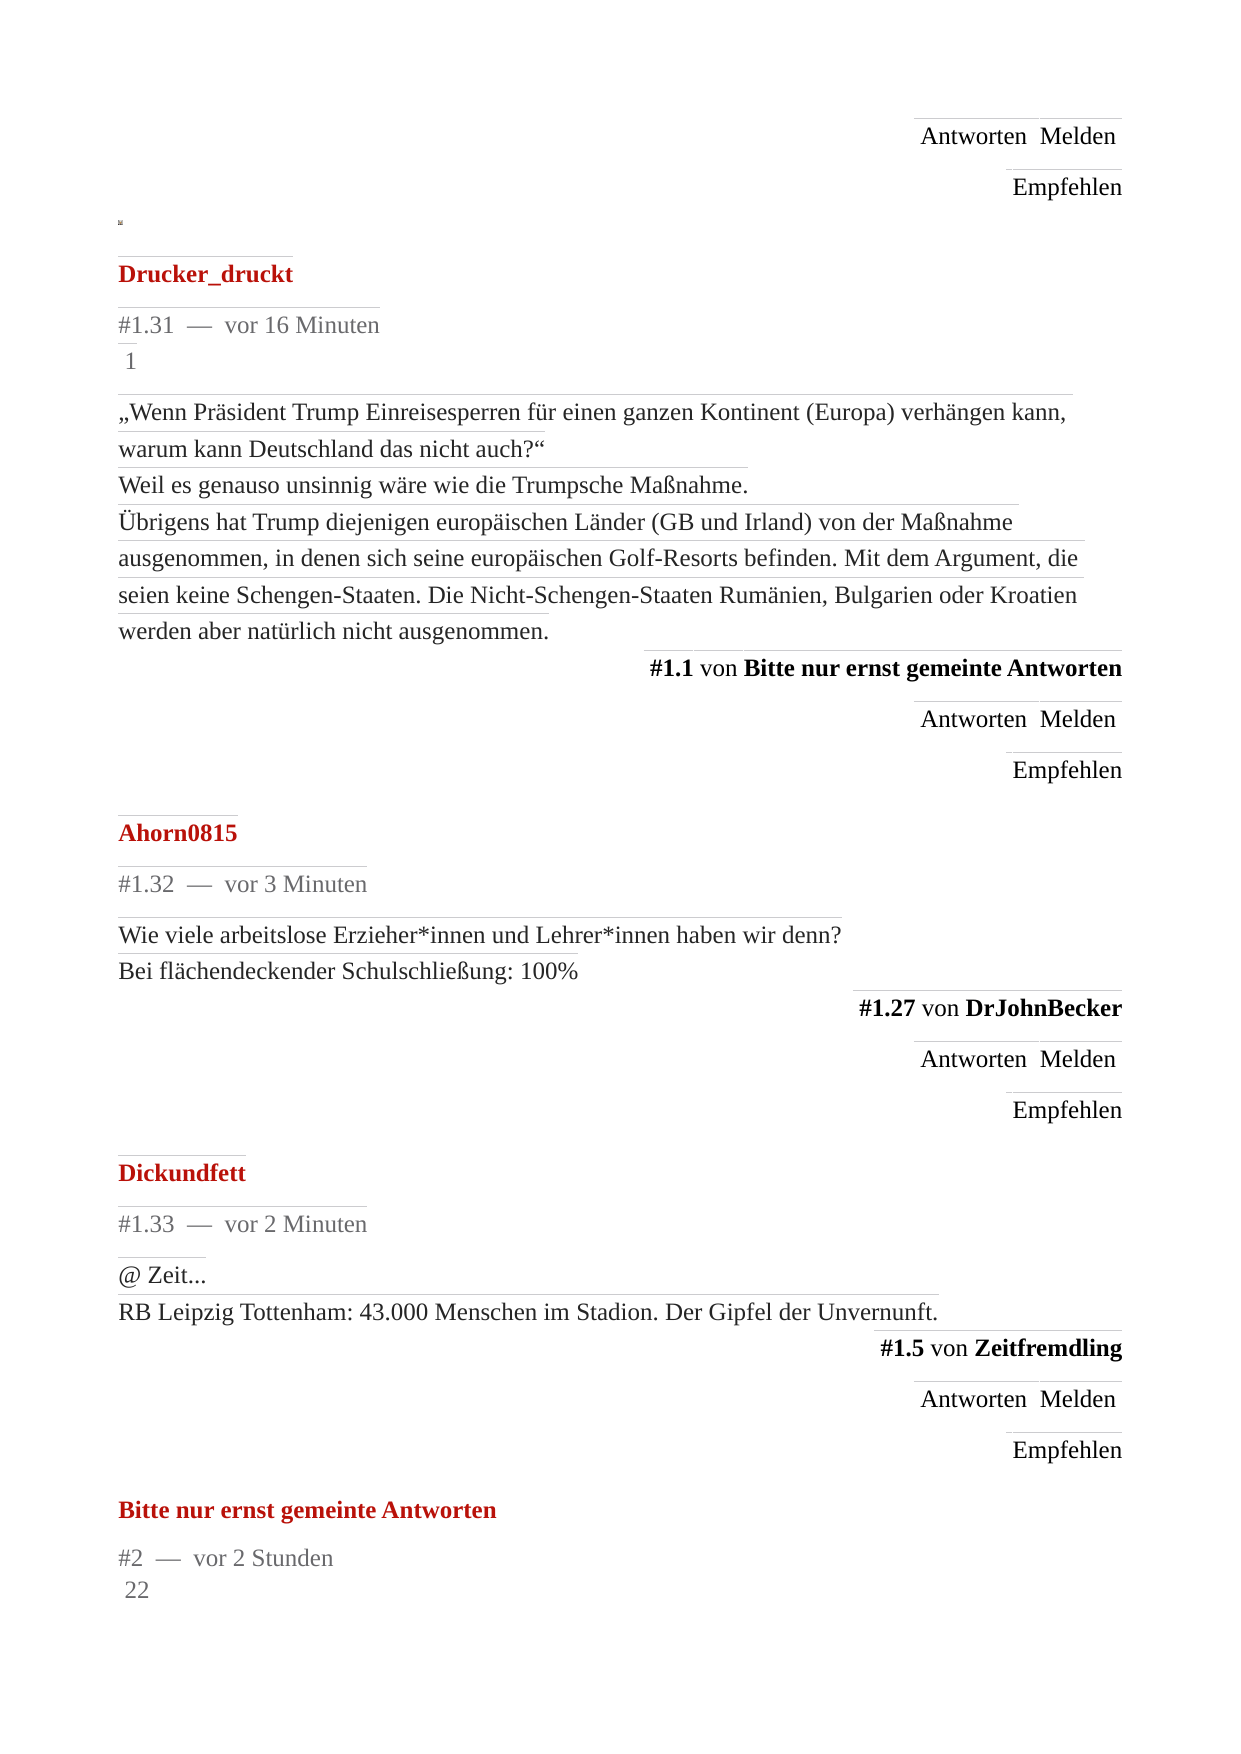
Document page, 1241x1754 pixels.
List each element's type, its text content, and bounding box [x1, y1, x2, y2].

text Wie viele arbeitslose Erzieher*innen und Lehrer*innen haben wir denn? [118, 917, 1122, 949]
text 22 [118, 1576, 1122, 1604]
text Empfehlen [118, 1092, 1122, 1124]
text #1.32 — vor 3 Minuten [118, 866, 1122, 898]
text Weil es genauso unsinnig wäre wie die Trumpsche Maßnahme. [118, 467, 1122, 499]
text #1.27 von DrJohnBecker [118, 990, 1122, 1022]
text #1.31 — vor 16 Minuten [118, 307, 1122, 339]
text Antworten Melden [118, 1041, 1122, 1073]
text Empfehlen [118, 169, 1122, 201]
subtitle Bitte nur ernst gemeinte Antworten [118, 1496, 1122, 1524]
subtitle Drucker_druckt [118, 256, 1122, 288]
text Bei flächendeckender Schulschließung: 100% [118, 953, 1122, 985]
text Antworten Melden [118, 1381, 1122, 1413]
text Empfehlen [118, 752, 1122, 783]
text @ Zeit... RB Leipzig Tottenham: 43.000 Menschen im Stadion. Der Gipfel der Unvernunft. [118, 1257, 1122, 1325]
subtitle Ahorn0815 [118, 815, 1122, 847]
text #1.5 von Zeitfremdling [118, 1330, 1122, 1362]
text Antworten Melden [118, 701, 1122, 732]
text #1.33 — vor 2 Minuten [118, 1206, 1122, 1238]
text Übrigens hat Trump diejenigen europäischen Länder (GB und Irland) von der Maßnahme ausgenommen, in denen sich seine europäischen Golf-Resorts befinden. Mit dem Argument, die seien keine Schengen-Staaten. Die Nicht-Schengen-Staaten Rumänien, Bulgarien oder Kroatien werden aber natürlich nicht ausgenommen. [118, 504, 1122, 645]
text #1.1 von Bitte nur ernst gemeinte Antworten [118, 649, 1122, 681]
text Empfehlen [118, 1432, 1122, 1464]
subtitle Dickundfett [118, 1155, 1122, 1187]
text Antworten Melden [118, 118, 1122, 150]
text #2 — vor 2 Stunden [118, 1543, 1122, 1571]
text 1 [118, 343, 1122, 375]
text „Wenn Präsident Trump Einreisesperren für einen ganzen Kontinent (Europa) verhängen kann, warum kann Deutschland das nicht auch?“ [118, 394, 1122, 463]
